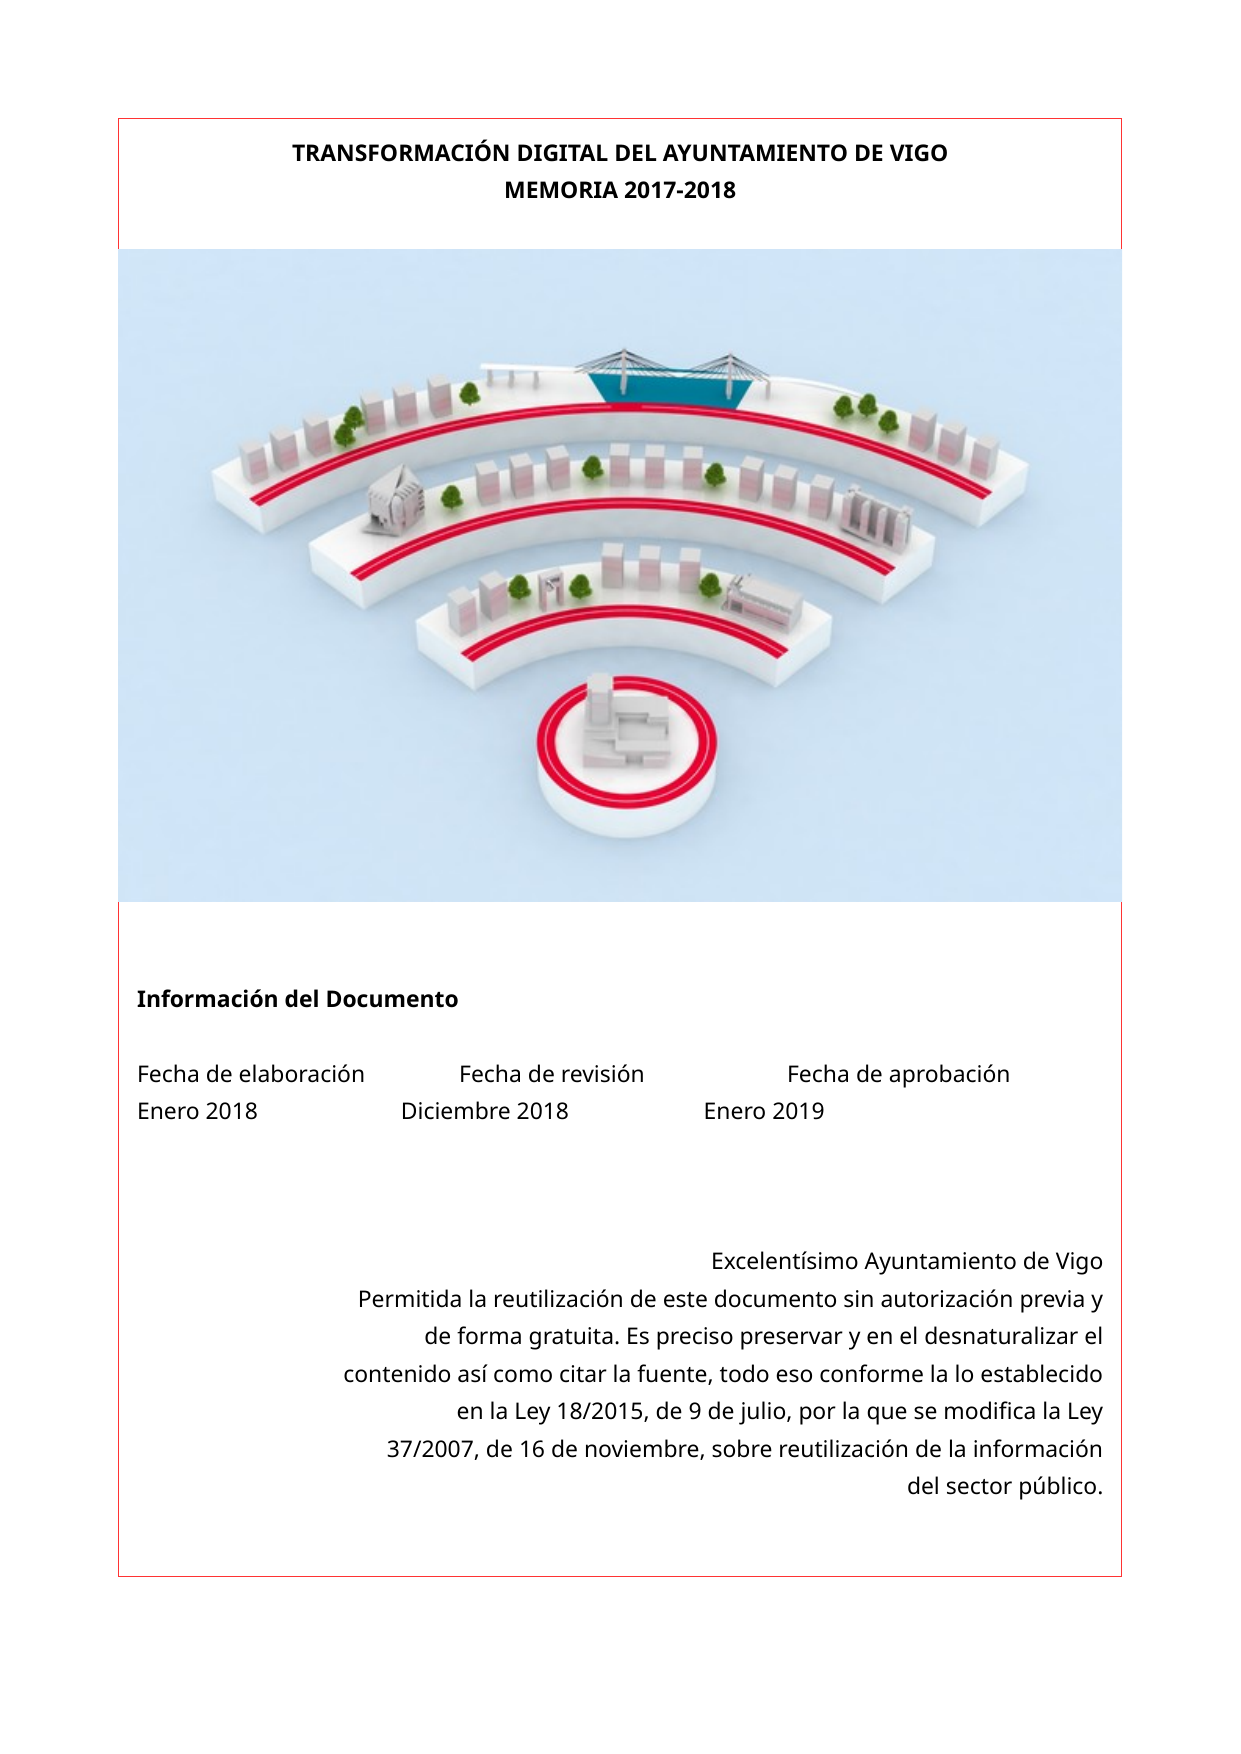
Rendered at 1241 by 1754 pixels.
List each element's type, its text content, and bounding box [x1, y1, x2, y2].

picture [118, 249, 1123, 902]
text en la Ley 18/2015, de 9 de julio, por la que se modifica la Ley [137, 1395, 1103, 1426]
text Permitida la reutilización de este documento sin autorización previa y [137, 1283, 1103, 1314]
text Enero 2018 Diciembre 2018 Enero 2019 [137, 1095, 1103, 1126]
text del sector público. [137, 1470, 1103, 1501]
text TRANSFORMACIÓN DIGITAL DEL AYUNTAMIENTO DE VIGO [137, 137, 1103, 168]
text PLAN DE TRANSFORMACIÓN INTEGRAL DE la ADMINISTRACIÓN MUNICIPAL del [137, 902, 1103, 939]
text MEMORIA 2017-2018 [137, 174, 1103, 206]
text Fecha de revisión [459, 1058, 781, 1089]
text contenido así como citar la fuente, todo eso conforme la lo establecido [137, 1358, 1103, 1389]
text de forma gratuita. Es preciso preservar y en el desnaturalizar el [137, 1320, 1103, 1351]
text Información del Documento [137, 983, 1103, 1014]
text Excelentísimo Ayuntamiento de Vigo [137, 1245, 1103, 1276]
text Fecha de aprobación [781, 1058, 1103, 1089]
text Fecha de elaboración [137, 1058, 459, 1089]
text 37/2007, de 16 de noviembre, sobre reutilización de la información [137, 1433, 1103, 1464]
